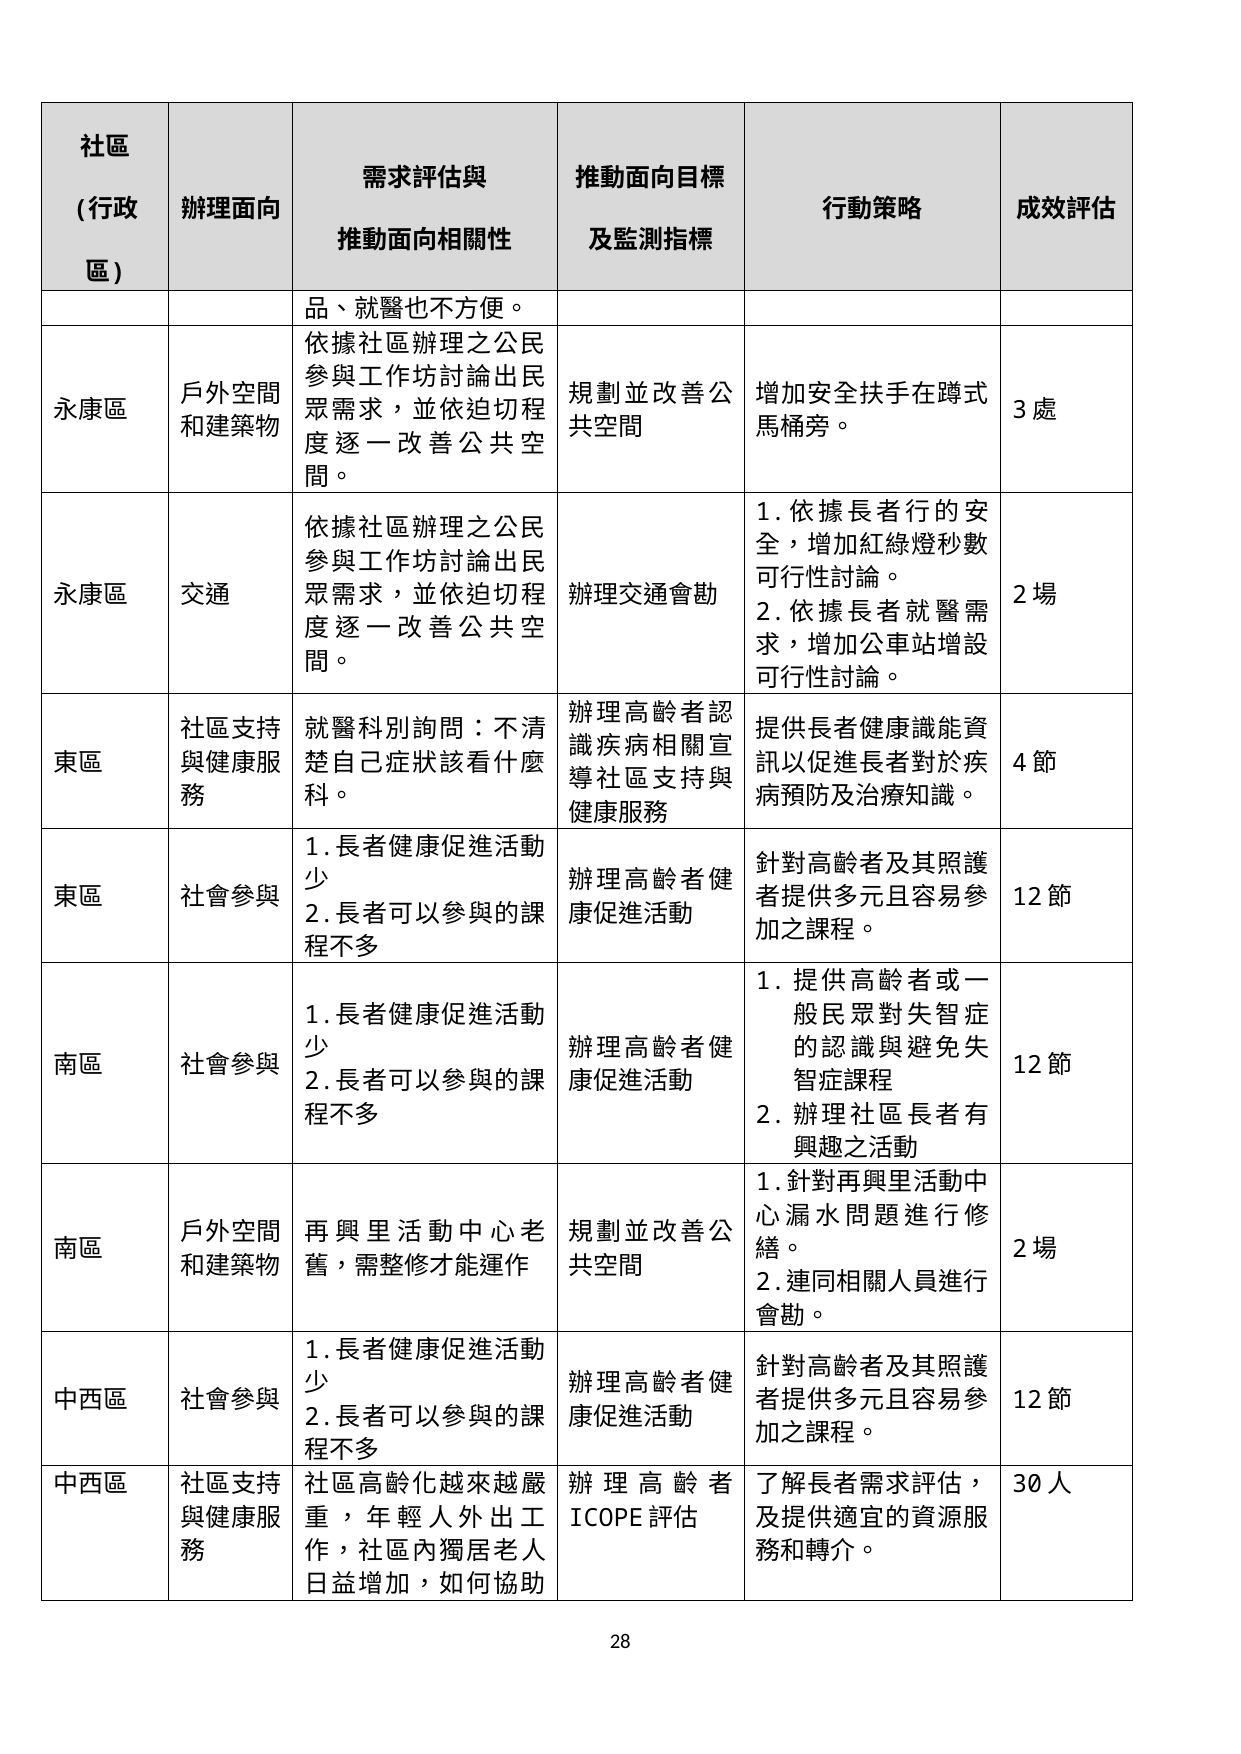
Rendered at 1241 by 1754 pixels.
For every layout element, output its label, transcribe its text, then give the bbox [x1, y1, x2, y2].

table_cell 規劃並改善公共空間 [558, 1164, 744, 1331]
table_cell 1.長者健康促進活動少 2.長者可以參與的課程不多 [293, 963, 557, 1163]
table_cell 再興里活動中心老舊，需整修才能運作 [293, 1164, 557, 1331]
table_header 推動面向目標 及監測指標 [558, 103, 744, 290]
table_cell 東區 [42, 694, 168, 828]
table_cell 戶外空間和建築物 [169, 1164, 292, 1331]
table_cell 辦理高齡者ICOPE評估 [558, 1466, 744, 1599]
table_cell 南區 [42, 1164, 168, 1331]
table_cell 永康區 [42, 493, 168, 693]
table_cell 12節 [1001, 1332, 1132, 1465]
table_cell [1001, 291, 1132, 324]
table_cell [745, 291, 1000, 324]
table_cell 12節 [1001, 829, 1132, 962]
table_cell 1.針對再興里活動中心漏水問題進行修繕。 2.連同相關人員進行會勘。 [745, 1164, 1000, 1331]
table_cell 辦理高齡者認識疾病相關宣導社區支持與健康服務 [558, 694, 744, 828]
table_cell 1.長者健康促進活動少 2.長者可以參與的課程不多 [293, 1332, 557, 1465]
table_cell 4節 [1001, 694, 1132, 828]
table_cell 了解長者需求評估，及提供適宜的資源服務和轉介。 [745, 1466, 1000, 1599]
table_header 成效評估 [1001, 103, 1132, 290]
table_cell 增加安全扶手在蹲式馬桶旁。 [745, 326, 1000, 492]
table_cell 30人 [1001, 1466, 1132, 1599]
table_cell 社區支持與健康服務 [169, 694, 292, 828]
table_cell 辦理交通會勘 [558, 493, 744, 693]
table_header 需求評估與 推動面向相關性 [293, 103, 557, 290]
table_cell 戶外空間和建築物 [169, 326, 292, 492]
table_cell 品、就醫也不方便。 [293, 291, 557, 324]
table_cell [169, 291, 292, 324]
table_cell 辦理高齡者健康促進活動 [558, 829, 744, 962]
table_header 辦理面向 [169, 103, 292, 290]
table_cell 南區 [42, 963, 168, 1163]
table_cell 社會參與 [169, 1332, 292, 1465]
table_cell 依據社區辦理之公民參與工作坊討論出民眾需求，並依迫切程度逐一改善公共空間。 [293, 493, 557, 693]
table_cell 中西區 [42, 1332, 168, 1465]
table_cell 辦理高齡者健康促進活動 [558, 963, 744, 1163]
table_cell 3處 [1001, 326, 1132, 492]
table_cell 依據社區辦理之公民參與工作坊討論出民眾需求，並依迫切程度逐一改善公共空間。 [293, 326, 557, 492]
table_cell 12節 [1001, 963, 1132, 1163]
table_cell 規劃並改善公共空間 [558, 326, 744, 492]
table_cell 社會參與 [169, 829, 292, 962]
table_cell 社區高齡化越來越嚴重，年輕人外出工作，社區內獨居老人日益增加，如何協助 [293, 1466, 557, 1599]
table_cell 針對高齡者及其照護者提供多元且容易參加之課程。 [745, 829, 1000, 962]
table_cell 提供長者健康識能資訊以促進長者對於疾病預防及治療知識。 [745, 694, 1000, 828]
table_cell 交通 [169, 493, 292, 693]
table_cell 2場 [1001, 1164, 1132, 1331]
table_header 社區 (行政區) [42, 103, 168, 290]
table_cell [558, 291, 744, 324]
table_cell 針對高齡者及其照護者提供多元且容易參加之課程。 [745, 1332, 1000, 1465]
table_cell 2場 [1001, 493, 1132, 693]
table_cell 永康區 [42, 326, 168, 492]
table_cell 就醫科別詢問：不清楚自己症狀該看什麼科。 [293, 694, 557, 828]
table_cell [42, 291, 168, 324]
table_cell 中西區 [42, 1466, 168, 1599]
table_cell 社會參與 [169, 963, 292, 1163]
table_cell 社區支持與健康服務 [169, 1466, 292, 1599]
table_cell 辦理高齡者健康促進活動 [558, 1332, 744, 1465]
table_header 行動策略 [745, 103, 1000, 290]
table_cell 1.長者健康促進活動少 2.長者可以參與的課程不多 [293, 829, 557, 962]
table_cell 提供高齡者或一般民眾對失智症的認識與避免失智症課程 辦理社區長者有興趣之活動 [745, 963, 1000, 1163]
table_cell 1.依據長者行的安全，增加紅綠燈秒數可行性討論。 2.依據長者就醫需求，增加公車站增設可行性討論。 [745, 493, 1000, 693]
table_cell 東區 [42, 829, 168, 962]
